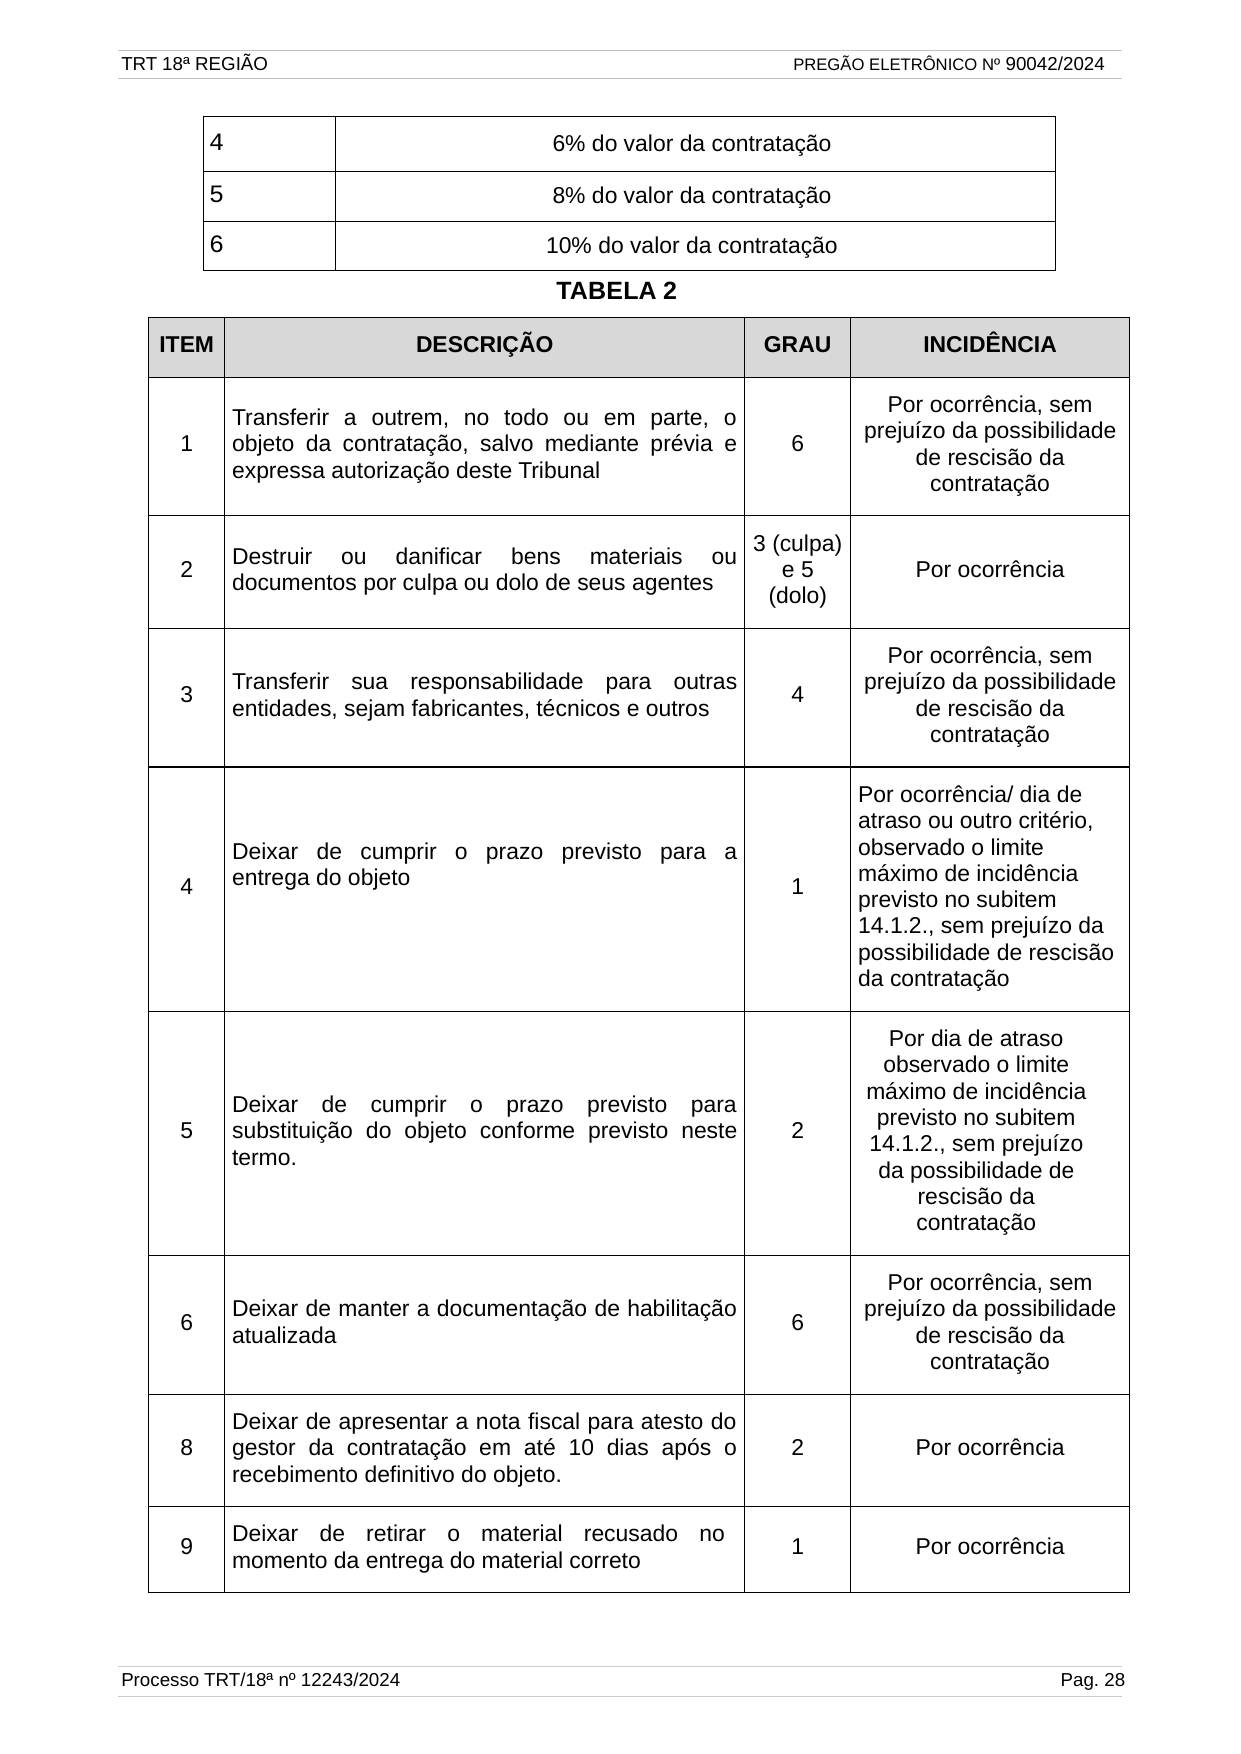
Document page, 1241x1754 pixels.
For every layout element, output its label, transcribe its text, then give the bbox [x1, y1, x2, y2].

table_cell Deixar de manter a documentação de habilitação atualizada [225, 1256, 744, 1393]
table_cell 2 [149, 516, 224, 628]
table_cell Transferir a outrem, no todo ou em parte, o objeto da contratação, salvo mediante prévia e expressa autorização deste Tribunal [225, 378, 744, 515]
table_cell 8% do valor da contratação [336, 172, 1055, 221]
table_cell Deixar de retirar o material recusado no momento da entrega do material correto [225, 1507, 744, 1592]
table_cell 1 [745, 1507, 850, 1592]
table_cell Deixar de apresentar a nota fiscal para atesto do gestor da contratação em até 10 dias após o recebimento definitivo do objeto. [225, 1395, 744, 1506]
table_header DESCRIÇÃO [225, 318, 744, 377]
table_cell 1 [149, 378, 224, 515]
table_cell 3 [149, 629, 224, 766]
table_cell 5 [204, 172, 335, 221]
table_cell 6 [204, 222, 335, 270]
table_cell Por ocorrência [851, 1395, 1129, 1506]
table_cell 1 [745, 768, 850, 1011]
table_header GRAU [745, 318, 850, 377]
table_cell 8 [149, 1395, 224, 1506]
table_cell 9 [149, 1507, 224, 1592]
table_cell 6 [745, 1256, 850, 1393]
table_cell Por dia de atraso observado o limite máximo de incidência previsto no subitem 14.1.2., sem prejuízo da possibilidade de rescisão da contratação [851, 1012, 1129, 1255]
table_cell 4 [204, 117, 335, 171]
table_cell 2 [745, 1012, 850, 1255]
table_header ITEM [149, 318, 224, 377]
table_cell 5 [149, 1012, 224, 1255]
table_cell Deixar de cumprir o prazo previsto para substituição do objeto conforme previsto neste termo. [225, 1012, 744, 1255]
table_cell Por ocorrência, sem prejuízo da possibilidade de rescisão da contratação [851, 1256, 1129, 1393]
table_cell Por ocorrência/ dia de atraso ou outro critério, observado o limite máximo de incidência previsto no subitem 14.1.2., sem prejuízo da possibilidade de rescisão da contratação [851, 768, 1129, 1011]
table_cell 10% do valor da contratação [336, 222, 1055, 270]
table_cell Transferir sua responsabilidade para outras entidades, sejam fabricantes, técnicos e outros [225, 629, 744, 766]
table_cell 4 [745, 629, 850, 766]
table_cell 6 [745, 378, 850, 515]
table_cell 2 [745, 1395, 850, 1506]
table_cell Destruir ou danificar bens materiais ou documentos por culpa ou dolo de seus agentes [225, 516, 744, 628]
table_cell Por ocorrência, sem prejuízo da possibilidade de rescisão da contratação [851, 629, 1129, 766]
table_header INCIDÊNCIA [851, 318, 1129, 377]
table_cell 3 (culpa) e 5 (dolo) [745, 516, 850, 628]
table_cell Por ocorrência [851, 516, 1129, 628]
table_cell 6 [149, 1256, 224, 1393]
table_cell Deixar de cumprir o prazo previsto para a entrega do objeto [225, 768, 744, 1011]
text TABELA 2 [118, 276, 1122, 305]
table_cell Por ocorrência, sem prejuízo da possibilidade de rescisão da contratação [851, 378, 1129, 515]
table_cell 4 [149, 768, 224, 1011]
table_cell Por ocorrência [851, 1507, 1129, 1592]
table_cell 6% do valor da contratação [336, 117, 1055, 171]
